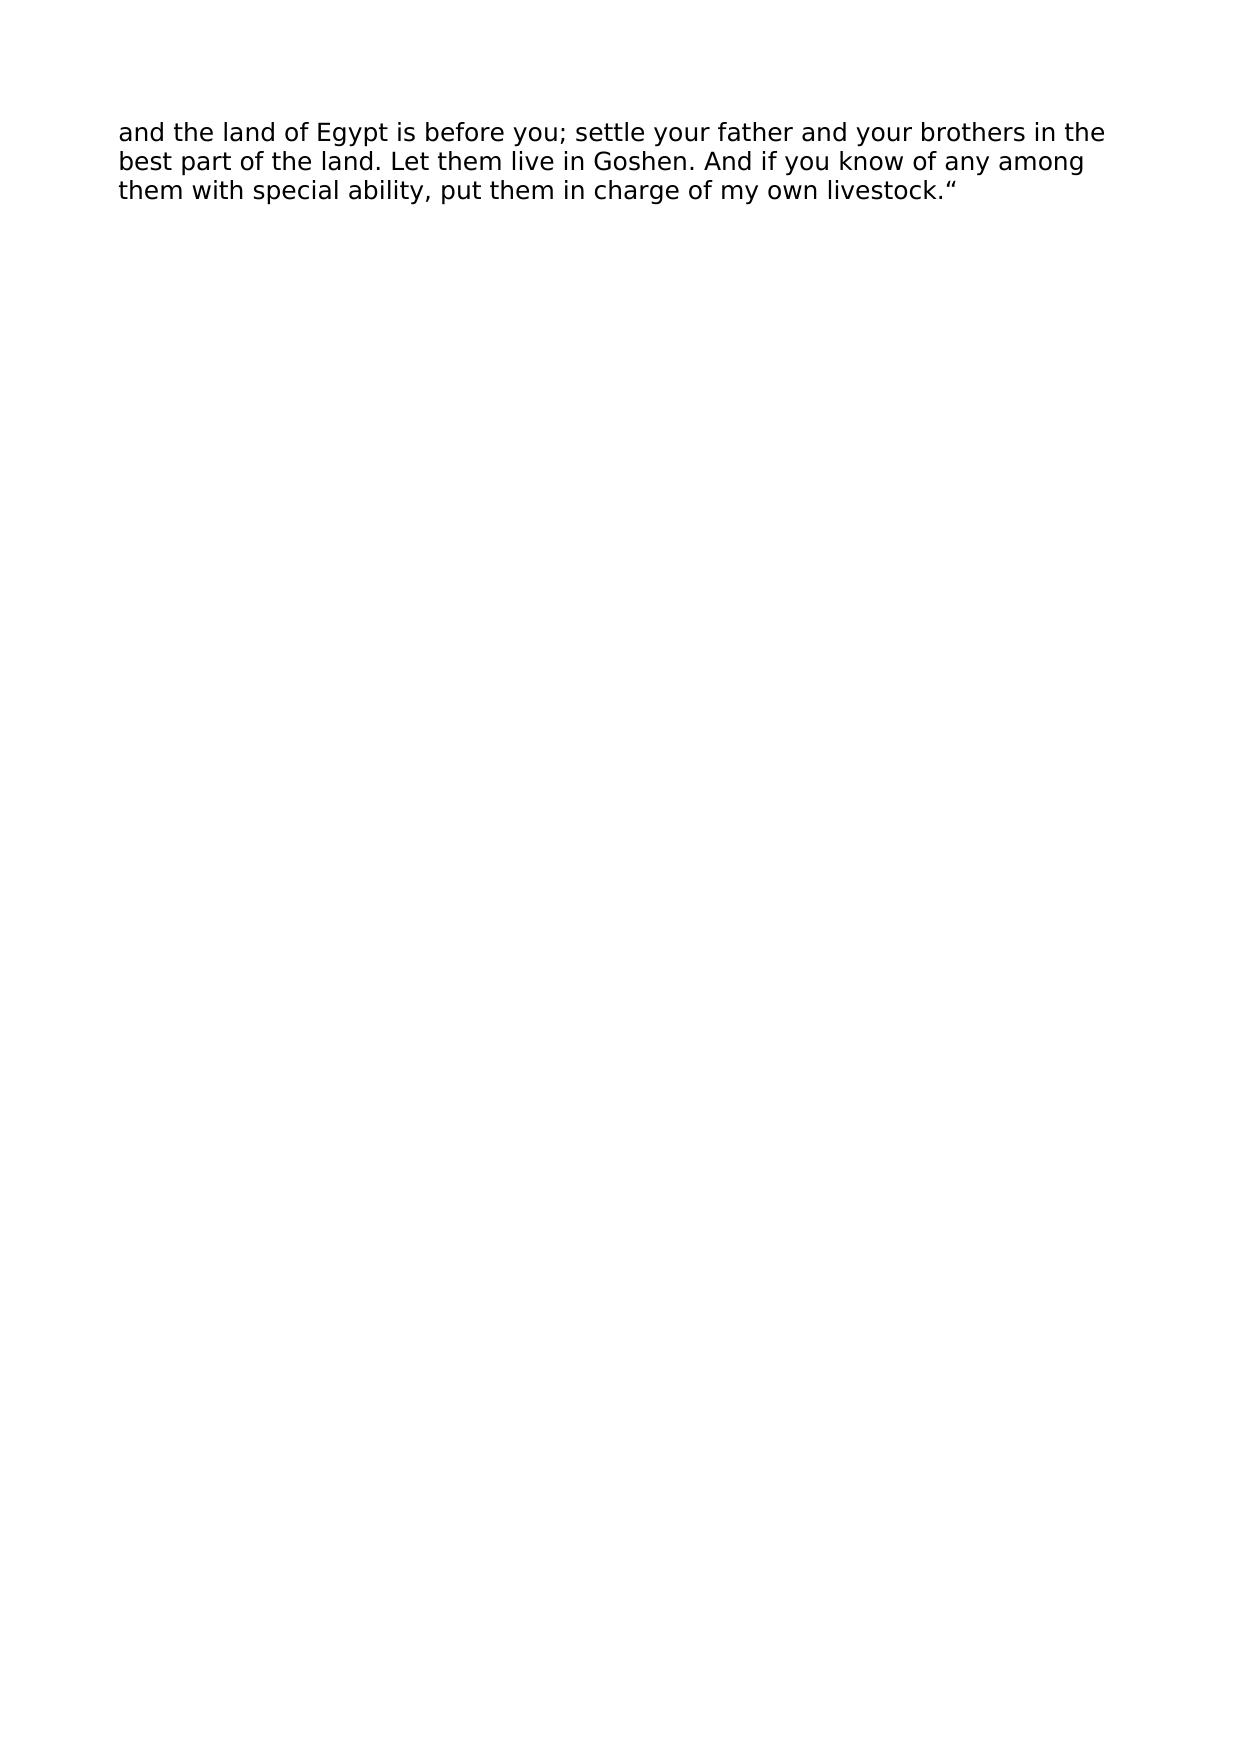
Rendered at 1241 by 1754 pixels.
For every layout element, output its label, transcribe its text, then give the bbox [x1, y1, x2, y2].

text and the land of Egypt is before you; settle your father and your brothers in the best part of the land. Let them live in Goshen. And if you know of any among them with special ability, put them in charge of my own livestock.“ [118, 118, 1122, 206]
